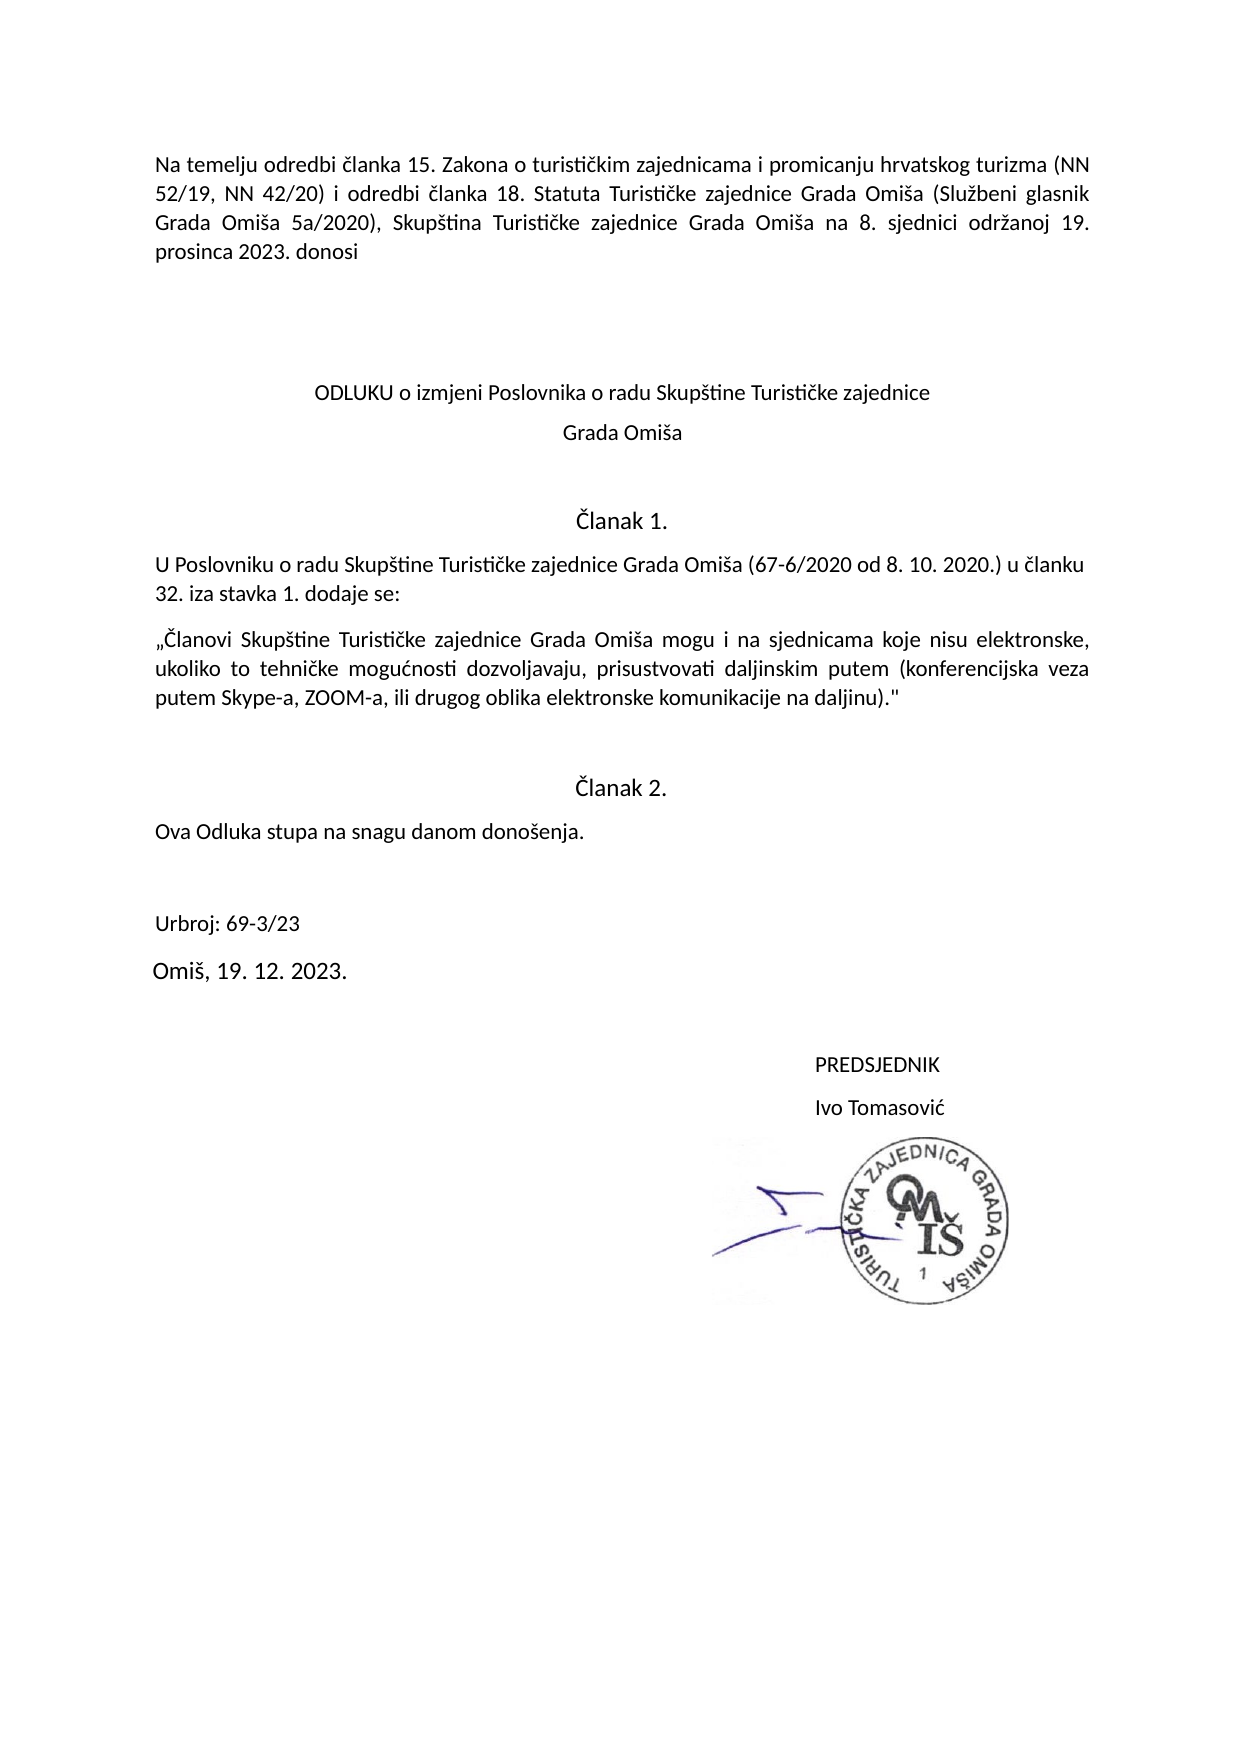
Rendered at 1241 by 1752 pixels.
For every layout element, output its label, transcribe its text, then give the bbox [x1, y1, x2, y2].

text „Članovi Skupštine Turističke zajednice Grada Omiša mogu i na sjednicama koje nisu elektronske, ukoliko to tehničke mogućnosti dozvoljavaju, prisustvovati daljinskim putem (konferencijska veza putem Skype-a, ZOOM-a, ili drugog oblika elektronske komunikacije na daljinu)." [155, 625, 1091, 711]
text ODLUKU o izmjeni Poslovnika o radu Skupštine Turističke zajednice Grada Omiša [287, 378, 958, 446]
text PREDSJEDNIK Ivo Tomasović [815, 1050, 964, 1121]
text 32. iza stavka 1. dodaje se: [155, 579, 1091, 608]
text Članak 1. [153, 505, 1091, 536]
text U Poslovniku o radu Skupštine Turističke zajednice Grada Omiša (67-6/2020 od 8. 10. 2020.) u članku [155, 550, 1091, 578]
text Na temelju odredbi članka 15. Zakona o turističkim zajednicama i promicanju hrvatskog turizma (NN 52/19, NN 42/20) i odredbi članka 18. Statuta Turističke zajednice Grada Omiša (Službeni glasnik Grada Omiša 5a/2020), Skupština Turističke zajednice Grada Omiša na 8. sjednici održanoj 19. prosinca 2023. donosi [155, 150, 1091, 265]
text Ova Odluka stupa na snagu danom donošenja. [155, 817, 1091, 845]
text Omiš, 19. 12. 2023. [152, 955, 1091, 986]
text Članak 2. [153, 772, 1089, 803]
text Urbroj: 69-3/23 [155, 909, 1091, 937]
